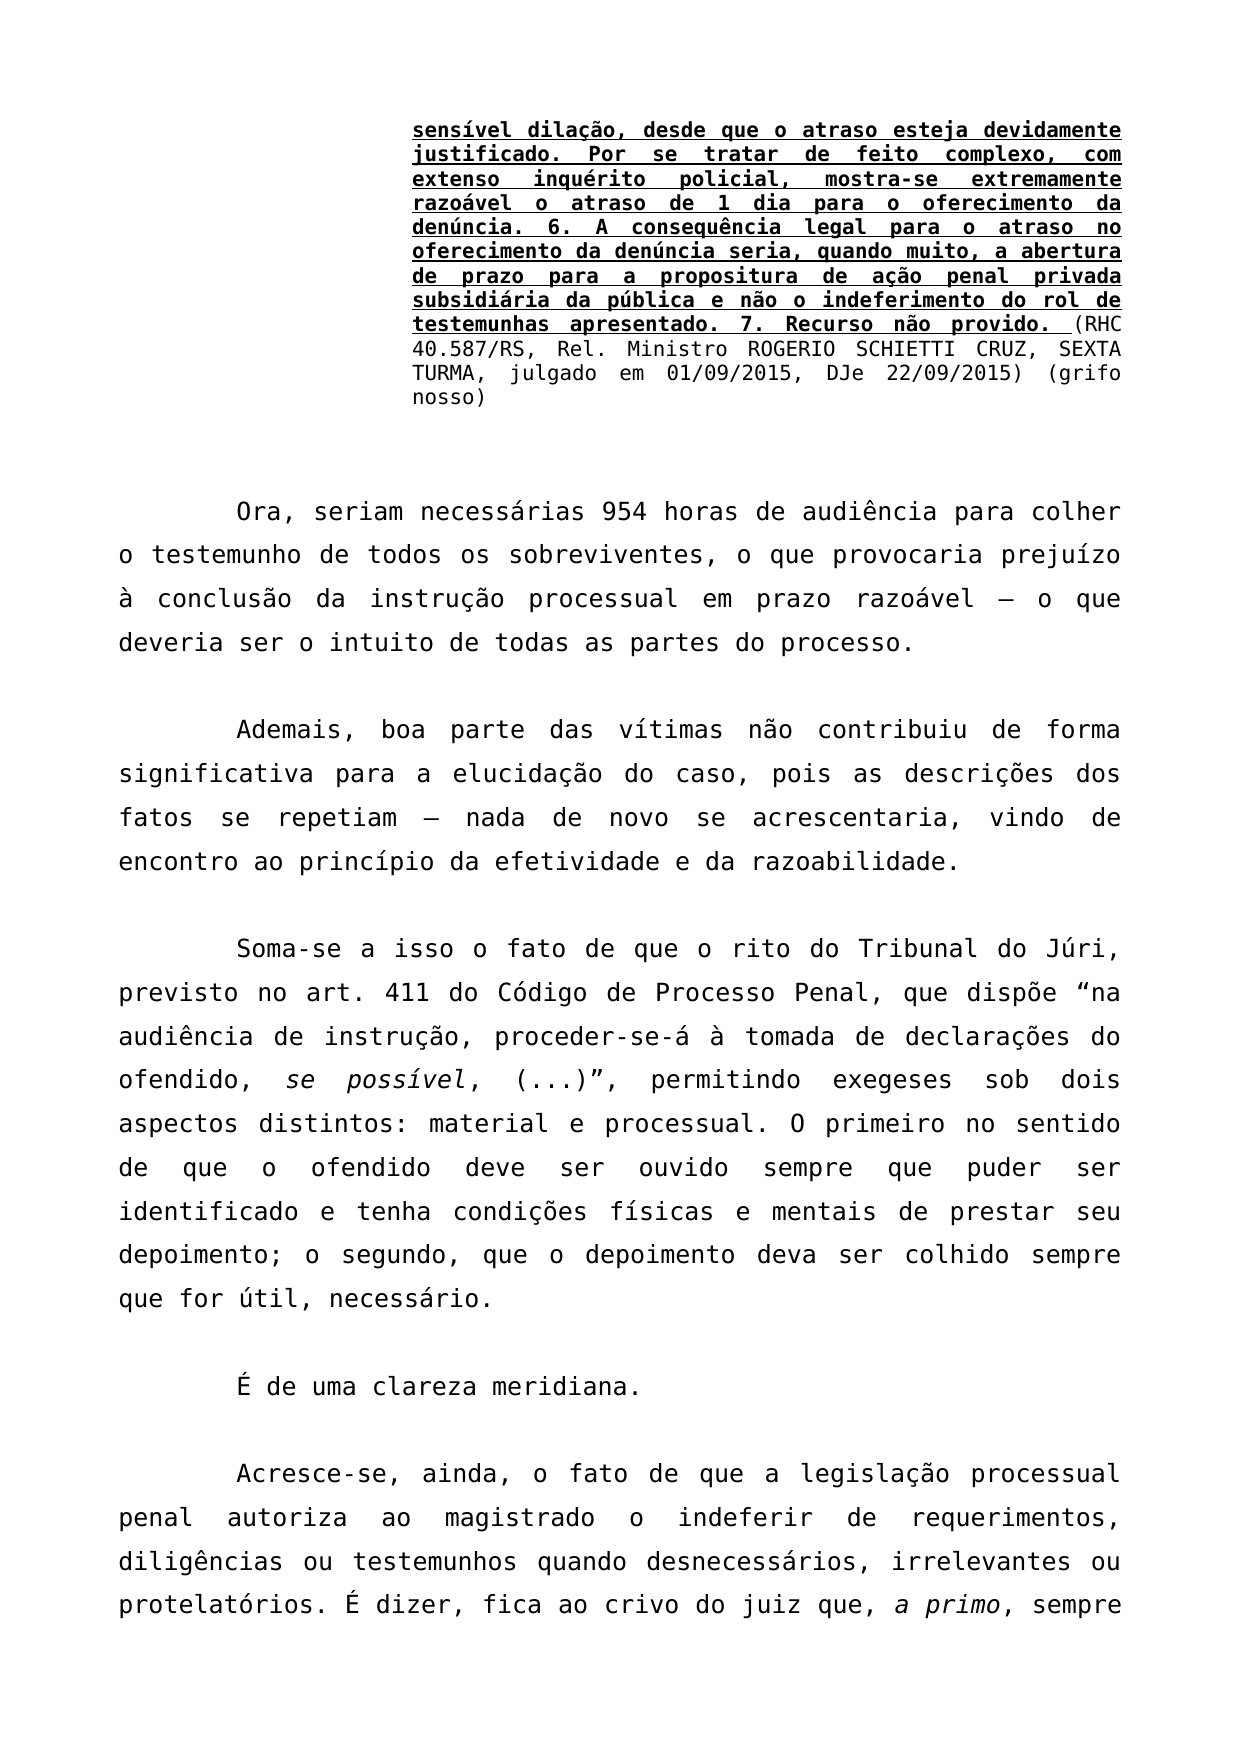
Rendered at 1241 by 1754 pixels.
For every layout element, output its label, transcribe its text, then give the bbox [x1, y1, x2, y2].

text sensível dilação, desde que o atraso esteja devidamente [412, 118, 1122, 139]
text extenso inquérito policial, mostra-se extremamente [412, 165, 1122, 188]
text Ora, seriam necessárias 954 horas de audiência para colher o testemunho de todos os sobreviventes, o que provocaria prejuízo à conclusão da instrução processual em prazo razoável – o que deveria ser o intuito de todas as partes do processo. [118, 497, 1122, 657]
text testemunhas apresentado. 7. Recurso não provido. (RHC 40.587/RS, Rel. Ministro ROGERIO SCHIETTI CRUZ, SEXTA TURMA, julgado em 01/09/2015, DJe 22/09/2015) (grifo nosso) [412, 310, 1122, 409]
text oferecimento da denúncia seria, quando muito, a abertura [412, 237, 1122, 260]
text razoável o atraso de 1 dia para o oferecimento da [412, 189, 1122, 212]
text justificado. Por se tratar de feito complexo, com [412, 140, 1122, 163]
text subsidiária da pública e não o indeferimento do rol de [412, 286, 1122, 309]
text Acresce-se, ainda, o fato de que a legislação processual penal autoriza ao magistrado o indeferir de requerimentos, diligências ou testemunhos quando desnecessários, irrelevantes ou protelatórios. É dizer, fica ao crivo do juiz que, a primo, sempre [118, 1459, 1122, 1620]
text Soma-se a isso o fato de que o rito do Tribunal do Júri, previsto no art. 411 do Código de Processo Penal, que dispõe “na audiência de instrução, proceder-se-á à tomada de declarações do ofendido, se possível, (...)”, permitindo exegeses sob dois aspectos distintos: material e processual. O primeiro no sentido de que o ofendido deve ser ouvido sempre que puder ser identificado e tenha condições físicas e mentais de prestar seu depoimento; o segundo, que o depoimento deva ser colhido sempre que for útil, necessário. [118, 934, 1122, 1313]
text de prazo para a propositura de ação penal privada [412, 262, 1122, 285]
text Ademais, boa parte das vítimas não contribuiu de forma significativa para a elucidação do caso, pois as descrições dos fatos se repetiam – nada de novo se acrescentaria, vindo de encontro ao princípio da efetividade e da razoabilidade. [118, 716, 1122, 876]
text É de uma clareza meridiana. [118, 1372, 1122, 1401]
text denúncia. 6. A consequência legal para o atraso no [412, 213, 1122, 236]
